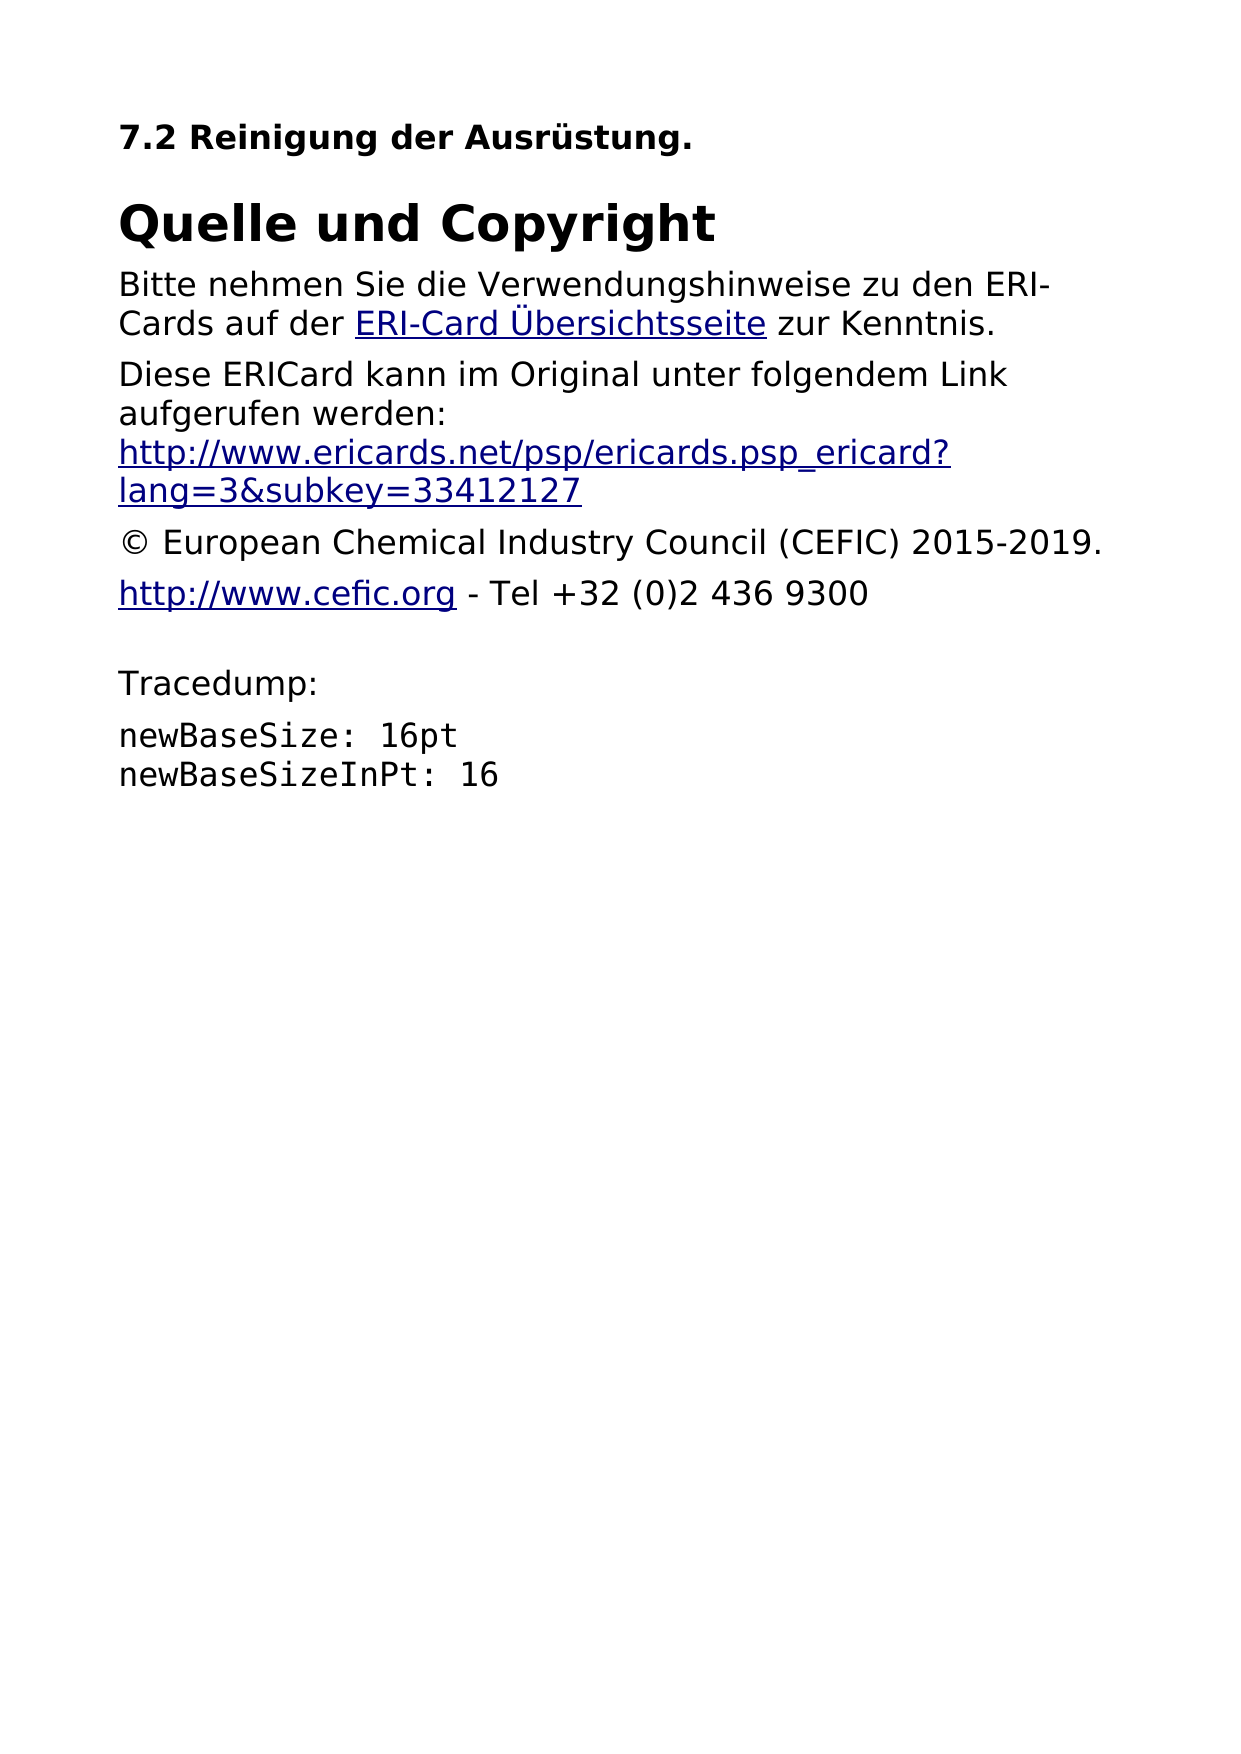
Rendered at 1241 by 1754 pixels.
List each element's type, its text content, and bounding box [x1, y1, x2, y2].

text © European Chemical Industry Council (CEFIC) 2015-2019. [118, 523, 1122, 562]
subtitle 7.2 Reinigung der Ausrüstung. [118, 118, 1122, 157]
text newBaseSize: 16pt newBaseSizeInPt: 16 [118, 716, 1122, 794]
text Diese ERICard kann im Original unter folgendem Link aufgerufen werden: http://www.ericards.net/psp/ericards.psp_ericard?lang=3&subkey=33412127 [118, 355, 1122, 511]
text Tracedump: [118, 626, 1122, 704]
subtitle Quelle und Copyright [118, 194, 1122, 253]
text http://www.cefic.org - Tel +32 (0)2 436 9300 [118, 575, 1122, 613]
text Bitte nehmen Sie die Verwendungshinweise zu den ERI-Cards auf der ERI-Card Übersichtsseite zur Kenntnis. [118, 265, 1122, 343]
